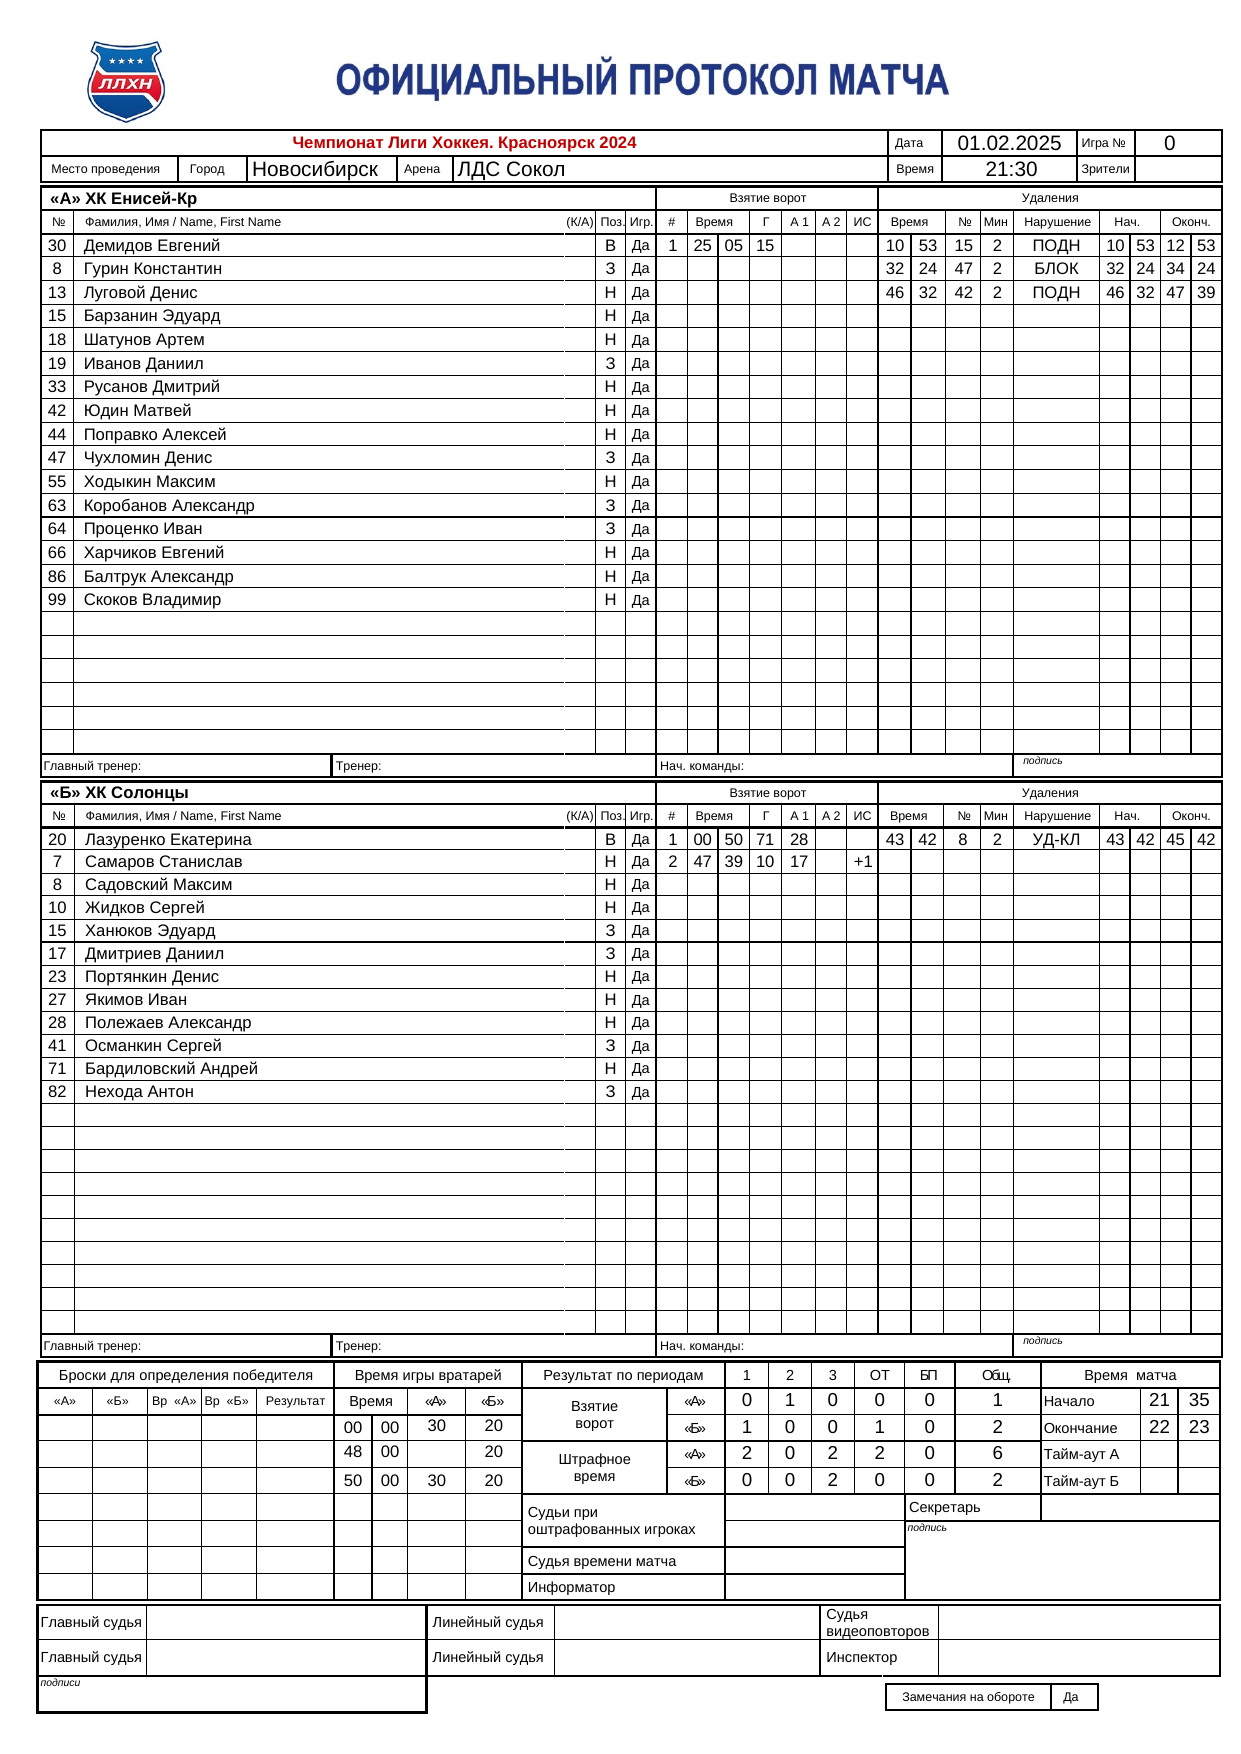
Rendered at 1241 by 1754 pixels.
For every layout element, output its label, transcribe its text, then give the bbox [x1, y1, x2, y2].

table_cell [981, 1173, 1013, 1195]
table_cell [1100, 1265, 1129, 1287]
table_cell [816, 541, 846, 564]
table_cell [1192, 707, 1221, 729]
table_cell [981, 730, 1013, 753]
table_cell [981, 423, 1013, 445]
table_cell [657, 989, 687, 1011]
table_cell [879, 1104, 910, 1126]
table_cell 28 [782, 829, 815, 849]
table_cell [847, 305, 877, 327]
table_cell [42, 659, 73, 682]
table_cell [981, 659, 1013, 682]
table_cell [688, 683, 717, 706]
table_cell Поз. [596, 805, 625, 826]
table_cell 8 [42, 257, 73, 280]
table_cell [879, 612, 910, 634]
table_cell 43 [879, 829, 910, 849]
table_cell [750, 1196, 781, 1218]
table_cell [912, 423, 945, 445]
table_cell [688, 920, 717, 941]
table_header Игра № [1078, 131, 1134, 155]
table_cell [981, 1081, 1013, 1103]
table_cell [466, 1494, 521, 1520]
table_cell [1192, 989, 1221, 1011]
table_cell [719, 1219, 749, 1241]
table_cell [719, 399, 749, 422]
table_cell 0 [855, 1468, 904, 1493]
table_cell [1161, 707, 1190, 729]
table_cell [1131, 683, 1160, 706]
table_cell 10 [1100, 235, 1129, 256]
table_cell [981, 943, 1013, 964]
table_cell 10 [750, 850, 781, 872]
table_cell [657, 636, 687, 658]
table_cell [75, 1127, 564, 1149]
table_cell [1100, 683, 1129, 706]
table_cell Дмитриев Даниил [75, 943, 564, 964]
table_cell [657, 1219, 687, 1241]
table_cell [750, 896, 781, 918]
table_cell [1161, 328, 1190, 351]
table_cell [944, 1150, 980, 1172]
table_cell подписи [39, 1677, 425, 1711]
table_cell Да [626, 829, 655, 849]
table_cell [1014, 1288, 1099, 1310]
table_cell [42, 683, 73, 706]
table_cell [657, 588, 687, 611]
table_cell 32 [1131, 281, 1160, 303]
table_cell [565, 636, 595, 658]
table_cell [657, 1242, 687, 1264]
table_cell [981, 470, 1013, 493]
table_cell Н [596, 966, 625, 987]
table_cell [688, 565, 717, 587]
table_cell [688, 1127, 717, 1149]
table_cell ИС [847, 805, 877, 826]
table_cell [750, 636, 781, 658]
table_cell [847, 829, 877, 849]
table_cell З [596, 920, 625, 941]
table_cell [1100, 707, 1129, 729]
table_cell Судья времени матча [523, 1548, 724, 1573]
table_cell [657, 1104, 687, 1126]
table_cell Скоков Владимир [74, 588, 564, 611]
table_cell подпись [906, 1522, 1219, 1599]
table_cell [74, 707, 564, 729]
table_cell [1100, 1081, 1129, 1103]
table_cell [750, 1127, 781, 1149]
table_cell Нарушение [1014, 805, 1099, 826]
table_cell [688, 1265, 717, 1287]
table_cell 05 [719, 235, 749, 256]
table_cell [750, 588, 781, 611]
table_cell [202, 1574, 256, 1599]
table_cell [816, 352, 846, 374]
table_cell [782, 989, 815, 1011]
table_cell [1014, 707, 1099, 729]
table_cell [847, 235, 877, 256]
table_cell Н [596, 470, 625, 493]
table_cell 53 [1131, 235, 1160, 256]
table_cell [816, 305, 846, 327]
table_cell 2 [956, 1468, 1040, 1493]
table_cell [750, 470, 781, 493]
table_cell [912, 1311, 943, 1333]
table_cell [847, 989, 877, 1011]
table_cell [879, 518, 910, 540]
table_cell [981, 896, 1013, 918]
table_cell [912, 683, 945, 706]
table_cell Якимов Иван [75, 989, 564, 1011]
table_cell [565, 896, 595, 918]
table_cell [719, 565, 749, 587]
table_cell [1014, 352, 1099, 374]
table_cell [939, 1606, 1219, 1639]
table_cell [719, 874, 749, 895]
table_cell [93, 1547, 147, 1573]
table_cell [1192, 423, 1221, 445]
table_cell [879, 1058, 910, 1079]
table_cell [719, 494, 749, 516]
table_cell 45 [1161, 829, 1190, 849]
table_cell [782, 1196, 815, 1218]
table_cell 42 [912, 829, 943, 849]
table_cell [847, 1173, 877, 1195]
table_cell Н [596, 896, 625, 918]
table_cell [1131, 1219, 1160, 1241]
table_cell [750, 1058, 781, 1079]
table_cell Г [750, 805, 781, 826]
table_cell [1100, 352, 1129, 374]
table_cell 15 [42, 920, 74, 941]
table_cell [335, 1494, 371, 1520]
table_cell [1014, 1081, 1099, 1103]
table_cell 46 [879, 281, 910, 303]
table_cell [1100, 850, 1129, 872]
table_cell [912, 659, 945, 682]
table_cell 46 [1100, 281, 1129, 303]
table_cell [626, 1173, 655, 1195]
table_cell [1100, 943, 1129, 964]
table_cell Н [596, 305, 625, 327]
table_cell [1192, 1242, 1221, 1264]
table_cell [944, 966, 980, 987]
table_cell [1100, 1035, 1129, 1057]
table_cell 30 [408, 1468, 465, 1493]
table_cell [565, 588, 595, 611]
table_cell [847, 1219, 877, 1241]
table_cell [1131, 896, 1160, 918]
table_cell [750, 1242, 781, 1264]
table_cell [1014, 874, 1099, 895]
table_cell [719, 636, 749, 658]
table_cell 0 [812, 1389, 854, 1413]
table_cell Окончание [1042, 1415, 1140, 1440]
table_cell [1161, 399, 1190, 422]
table_cell [782, 541, 815, 564]
table_cell [626, 636, 655, 658]
table_cell [596, 1196, 625, 1218]
table_cell [688, 1035, 717, 1057]
table_cell Мин [981, 805, 1013, 826]
table_cell [688, 730, 717, 753]
table_cell [565, 352, 595, 374]
table_cell Н [596, 328, 625, 351]
table_cell [750, 446, 781, 469]
table_cell [1014, 850, 1099, 872]
table_cell Да [626, 850, 655, 872]
table_header Взятие ворот [657, 783, 877, 803]
table_cell [202, 1521, 256, 1546]
table_cell [912, 1265, 943, 1287]
table_cell [879, 874, 910, 895]
table_cell [1192, 376, 1221, 398]
table_cell [1192, 328, 1221, 351]
table_cell [42, 1127, 74, 1149]
table_cell (К/А) [565, 211, 595, 233]
table_cell [257, 1468, 333, 1493]
table_cell [981, 636, 1013, 658]
table_cell [750, 399, 781, 422]
table_cell [1161, 1104, 1190, 1126]
table_cell [1014, 494, 1099, 516]
table_cell 71 [42, 1058, 74, 1079]
table_cell [1131, 399, 1160, 422]
table_cell Да [626, 235, 655, 256]
table_cell [782, 1012, 815, 1033]
table_cell [42, 612, 73, 634]
table_cell [816, 612, 846, 634]
table_cell 53 [912, 235, 945, 256]
table_cell [719, 1265, 749, 1287]
table_cell [1179, 1468, 1219, 1493]
table_cell [688, 423, 717, 445]
table_cell Н [596, 874, 625, 895]
table_cell [816, 966, 846, 987]
table_cell Лазуренко Екатерина [75, 829, 564, 849]
table_cell [981, 518, 1013, 540]
table_cell Коробанов Александр [74, 494, 564, 516]
table_cell [657, 541, 687, 564]
table_cell [1192, 1127, 1221, 1149]
table_cell [719, 707, 749, 729]
table_cell [74, 612, 564, 634]
table_cell [257, 1521, 333, 1546]
table_cell [626, 1196, 655, 1218]
table_cell [879, 1242, 910, 1264]
table_cell Н [596, 989, 625, 1011]
table_cell [596, 1219, 625, 1241]
table_cell [565, 1127, 595, 1149]
table_cell [74, 659, 564, 682]
table_cell [565, 920, 595, 941]
table_cell [750, 257, 781, 280]
table_cell [782, 1219, 815, 1241]
table_cell [688, 494, 717, 516]
table_cell [1161, 352, 1190, 374]
table_cell Иванов Даниил [74, 352, 564, 374]
table_cell [565, 1311, 595, 1333]
table_cell [879, 328, 910, 351]
table_cell [565, 989, 595, 1011]
table_cell [1131, 470, 1160, 493]
table_cell [883, 1677, 1220, 1681]
table_cell [750, 1311, 781, 1333]
table_cell [1192, 588, 1221, 611]
table_cell [657, 1012, 687, 1033]
table_cell [1161, 1311, 1190, 1333]
table_cell [1131, 1150, 1160, 1172]
table_cell [946, 305, 980, 327]
table_cell [1100, 1173, 1129, 1195]
table_cell [1192, 1058, 1221, 1079]
table_cell [657, 399, 687, 422]
table_cell [944, 850, 980, 872]
table_cell [1131, 1035, 1160, 1057]
table_cell подпись [1014, 755, 1221, 776]
table_cell [946, 494, 980, 516]
table_cell [1192, 1219, 1221, 1241]
table_cell [626, 730, 655, 753]
table_cell А 2 [816, 805, 846, 826]
table_cell 0 [905, 1468, 954, 1493]
table_cell Тренер: [333, 755, 655, 776]
table_cell [657, 352, 687, 374]
table_cell 2 [981, 829, 1013, 849]
table_cell [816, 707, 846, 729]
table_cell [657, 470, 687, 493]
table_cell [719, 376, 749, 398]
table_header 1 [726, 1363, 768, 1387]
table_cell [1100, 446, 1129, 469]
table_cell Зрители [1078, 157, 1134, 181]
table_header Удаления [879, 783, 1221, 803]
table_cell [335, 1521, 371, 1546]
table_cell [1161, 1035, 1190, 1057]
table_cell [657, 683, 687, 706]
table_cell [719, 943, 749, 964]
table_cell Н [596, 850, 625, 872]
table_cell [257, 1416, 333, 1440]
table_cell [565, 446, 595, 469]
picture [5, 28, 1179, 129]
table_cell [39, 1521, 92, 1546]
table_cell УД-КЛ [1014, 829, 1099, 849]
table_cell 00 [373, 1416, 407, 1440]
table_cell [657, 281, 687, 303]
table_cell [1014, 1150, 1099, 1172]
table_cell 2 [726, 1442, 768, 1467]
table_cell 00 [373, 1468, 407, 1493]
table_cell [565, 1058, 595, 1079]
table_cell [1100, 636, 1129, 658]
table_cell [688, 1081, 717, 1103]
table_cell [42, 1311, 74, 1333]
table_cell [750, 541, 781, 564]
table_cell Н [596, 423, 625, 445]
table_cell [750, 707, 781, 729]
table_cell [1131, 352, 1160, 374]
table_cell [42, 730, 73, 753]
table_cell [148, 1547, 201, 1573]
table_cell [816, 399, 846, 422]
table_cell [1131, 1104, 1160, 1126]
table_cell [719, 989, 749, 1011]
table_cell 1 [956, 1389, 1040, 1413]
table_cell [657, 1311, 687, 1333]
table_cell [1192, 1173, 1221, 1195]
table_cell [750, 1265, 781, 1287]
table_cell [565, 1012, 595, 1033]
table_cell [816, 1127, 846, 1149]
table_cell [75, 1311, 564, 1333]
table_cell З [596, 1035, 625, 1057]
table_cell Да [626, 1035, 655, 1057]
table_cell [373, 1574, 407, 1599]
table_cell Мин [981, 211, 1013, 233]
table_cell [816, 989, 846, 1011]
table_cell [981, 588, 1013, 611]
table_cell [565, 850, 595, 872]
table_cell +1 [847, 850, 877, 872]
table_cell [565, 730, 595, 753]
table_cell [93, 1574, 147, 1599]
table_cell [148, 1494, 201, 1520]
table_cell [750, 943, 781, 964]
table_cell [816, 423, 846, 445]
table_cell [42, 1173, 74, 1195]
table_cell [879, 1288, 910, 1310]
table_cell [1161, 659, 1190, 682]
table_cell 23 [1179, 1415, 1219, 1440]
table_cell Жидков Сергей [75, 896, 564, 918]
table_cell Юдин Матвей [74, 399, 564, 422]
table_cell [879, 707, 910, 729]
table_cell [565, 1104, 595, 1126]
table_cell [847, 494, 877, 516]
table_cell [847, 281, 877, 303]
table_cell [981, 1104, 1013, 1126]
table_cell [847, 541, 877, 564]
table_cell [1192, 1012, 1221, 1033]
table_cell [847, 1081, 877, 1103]
table_cell [1100, 376, 1129, 398]
table_cell Нехода Антон [75, 1081, 564, 1103]
table_cell [981, 494, 1013, 516]
table_cell [565, 1196, 595, 1218]
table_cell 20 [466, 1441, 521, 1467]
table_cell [1192, 494, 1221, 516]
table_cell [688, 1150, 717, 1172]
table_cell [466, 1547, 521, 1573]
table_cell [1161, 683, 1190, 706]
table_cell [688, 874, 717, 895]
table_cell 2 [981, 235, 1013, 256]
table_cell [1192, 850, 1221, 872]
table_cell [912, 1081, 943, 1103]
table_cell [944, 1173, 980, 1195]
table_cell [847, 659, 877, 682]
table_cell Да [626, 399, 655, 422]
table_cell 35 [1179, 1389, 1219, 1413]
table_cell [1161, 636, 1190, 658]
table_cell [565, 1288, 595, 1310]
table_cell 0 [905, 1442, 954, 1467]
table_cell [1014, 659, 1099, 682]
table_cell [1131, 494, 1160, 516]
table_cell Да [626, 423, 655, 445]
table_cell Да [626, 328, 655, 351]
table_cell А 2 [816, 211, 846, 233]
table_cell [657, 1058, 687, 1079]
table_cell [726, 1495, 904, 1520]
table_cell [816, 1035, 846, 1057]
table_cell [816, 1012, 846, 1033]
table_cell [1161, 943, 1190, 964]
table_cell [688, 541, 717, 564]
table_cell 32 [879, 257, 910, 280]
table_cell [879, 399, 910, 422]
table_cell [847, 707, 877, 729]
table_cell Бардиловский Андрей [75, 1058, 564, 1079]
table_cell [944, 989, 980, 1011]
table_cell [782, 565, 815, 587]
table_cell [816, 281, 846, 303]
table_cell [1100, 1196, 1129, 1218]
table_cell [1161, 588, 1190, 611]
table_cell [257, 1441, 333, 1467]
table_cell [750, 1150, 781, 1172]
table_cell 1 [769, 1389, 811, 1413]
table_cell [879, 1173, 910, 1195]
table_cell «А» [668, 1442, 724, 1467]
table_cell 30 [42, 235, 73, 256]
table_cell Садовский Максим [75, 874, 564, 895]
table_cell [1100, 1127, 1129, 1149]
table_cell [565, 470, 595, 493]
table_cell [750, 612, 781, 634]
table_cell [626, 659, 655, 682]
table_cell [626, 683, 655, 706]
table_cell [1014, 636, 1099, 658]
table_cell [879, 1081, 910, 1103]
table_cell [1192, 966, 1221, 987]
table_cell Поз. [596, 211, 625, 233]
table_cell [74, 636, 564, 658]
table_cell [912, 612, 945, 634]
table_cell [1014, 376, 1099, 398]
table_cell Гурин Константин [74, 257, 564, 280]
table_cell [847, 730, 877, 753]
table_cell [1192, 1288, 1221, 1310]
table_cell [1131, 1265, 1160, 1287]
table_cell [981, 541, 1013, 564]
table_cell [1192, 352, 1221, 374]
table_cell [946, 707, 980, 729]
table_header Время матча [1042, 1363, 1219, 1387]
table_cell [1014, 423, 1099, 445]
table_cell [939, 1640, 1219, 1675]
table_cell [1014, 989, 1099, 1011]
table_cell № [42, 211, 73, 233]
table_cell [782, 1127, 815, 1149]
table_cell [626, 1311, 655, 1333]
table_cell [912, 1150, 943, 1172]
table_cell [657, 257, 687, 280]
table_cell [657, 423, 687, 445]
table_cell [1014, 565, 1099, 587]
table_cell [555, 1606, 819, 1639]
table_cell Новосибирск [248, 157, 396, 181]
table_cell [816, 588, 846, 611]
table_cell [657, 1127, 687, 1149]
table_cell [688, 1104, 717, 1126]
table_cell «Б » [466, 1389, 521, 1413]
table_cell 6 [956, 1442, 1040, 1467]
table_cell [42, 1219, 74, 1241]
table_cell [946, 659, 980, 682]
table_cell [981, 707, 1013, 729]
table_cell 1 [657, 829, 687, 849]
table_cell [719, 1196, 749, 1218]
table_cell [1042, 1495, 1219, 1520]
table_cell [847, 1058, 877, 1079]
table_cell Да [626, 257, 655, 280]
table_cell [596, 1242, 625, 1264]
table_cell 12 [1161, 235, 1190, 256]
table_cell [1100, 1288, 1129, 1310]
table_cell [981, 399, 1013, 422]
table_header БП [905, 1363, 954, 1387]
table_cell [944, 1058, 980, 1079]
table_cell [879, 470, 910, 493]
table_cell [466, 1574, 521, 1599]
table_cell [1192, 446, 1221, 469]
table_cell [1014, 1311, 1099, 1333]
table_cell [596, 636, 625, 658]
table_cell [1161, 896, 1190, 918]
table_cell 1 [726, 1415, 768, 1440]
table_cell [93, 1416, 147, 1440]
table_cell [565, 1219, 595, 1241]
table_cell 39 [719, 850, 749, 872]
table_cell [719, 281, 749, 303]
table_cell [782, 1058, 815, 1079]
table_cell З [596, 943, 625, 964]
table_cell 99 [42, 588, 73, 611]
table_cell [1100, 494, 1129, 516]
table_cell [1192, 920, 1221, 941]
table_cell [596, 1127, 625, 1149]
table_cell [912, 989, 943, 1011]
table_cell Время [879, 211, 945, 233]
table_cell [202, 1547, 256, 1573]
table_cell [782, 1150, 815, 1172]
table_cell [688, 1242, 717, 1264]
table_cell [688, 1012, 717, 1033]
table_cell [596, 730, 625, 753]
table_cell «Б» [668, 1415, 724, 1440]
table_cell [944, 1219, 980, 1241]
table_cell [1100, 328, 1129, 351]
table_cell [944, 874, 980, 895]
table_cell [879, 565, 910, 587]
table_cell [750, 352, 781, 374]
table_cell [657, 376, 687, 398]
table_cell [1131, 588, 1160, 611]
table_cell [782, 612, 815, 634]
table_cell [782, 1035, 815, 1057]
table_cell [782, 494, 815, 516]
table_cell Да [626, 920, 655, 941]
table_cell [1131, 707, 1160, 729]
table_cell [726, 1521, 904, 1546]
table_cell [1192, 612, 1221, 634]
table_cell [750, 966, 781, 987]
table_header 01.02.2025 [943, 131, 1076, 155]
table_cell [782, 1081, 815, 1103]
table_cell [782, 943, 815, 964]
table_cell [847, 352, 877, 374]
table_cell З [596, 518, 625, 540]
table_cell [981, 612, 1013, 634]
table_cell [847, 565, 877, 587]
table_cell [879, 1265, 910, 1287]
table_cell [75, 1242, 564, 1264]
table_cell [1131, 565, 1160, 587]
table_cell [782, 235, 815, 256]
table_cell [626, 1265, 655, 1287]
table_cell [1141, 1441, 1177, 1467]
table_cell [688, 446, 717, 469]
table_cell [257, 1494, 333, 1520]
table_cell [1192, 399, 1221, 422]
table_cell [816, 874, 846, 895]
table_cell [719, 1127, 749, 1149]
table_cell 28 [42, 1012, 74, 1033]
table_cell [565, 1081, 595, 1103]
table_cell Город [179, 157, 246, 181]
table_cell [1192, 683, 1221, 706]
table_cell [626, 1242, 655, 1264]
table_cell Главный судья [39, 1640, 146, 1675]
table_cell [1131, 920, 1160, 941]
table_cell [750, 1104, 781, 1126]
table_cell [1136, 157, 1221, 181]
table_cell [74, 730, 564, 753]
table_cell [688, 352, 717, 374]
table_cell [1131, 874, 1160, 895]
table_cell [912, 1058, 943, 1079]
table_cell [782, 920, 815, 941]
table_cell [1179, 1441, 1219, 1467]
table_cell 55 [42, 470, 73, 493]
table_cell Да [626, 565, 655, 587]
table_cell [1192, 1150, 1221, 1172]
table_cell [981, 328, 1013, 351]
table_cell [981, 1127, 1013, 1149]
table_cell № [946, 211, 980, 233]
table_cell [1161, 376, 1190, 398]
table_cell [1131, 518, 1160, 540]
table_cell [944, 920, 980, 941]
table_cell 33 [42, 376, 73, 398]
table_cell [946, 518, 980, 540]
table_cell [565, 1265, 595, 1287]
table_cell [946, 423, 980, 445]
table_cell [1161, 565, 1190, 587]
table_cell [816, 1173, 846, 1195]
table_cell [981, 1265, 1013, 1287]
table_cell [981, 1242, 1013, 1264]
table_cell [1014, 1127, 1099, 1149]
table_cell [657, 707, 687, 729]
table_cell [719, 1081, 749, 1103]
table_cell [596, 1150, 625, 1172]
table_cell [946, 352, 980, 374]
table_cell [944, 1127, 980, 1149]
table_cell [1192, 659, 1221, 682]
table_cell [782, 518, 815, 540]
table_cell [750, 423, 781, 445]
table_cell [750, 305, 781, 327]
table_cell [42, 1265, 74, 1287]
table_cell Нач. [1100, 211, 1160, 233]
table_cell [879, 305, 910, 327]
table_cell [981, 850, 1013, 872]
table_cell [879, 683, 910, 706]
table_cell [688, 376, 717, 398]
table_cell [1192, 1196, 1221, 1218]
table_cell [782, 707, 815, 729]
table_cell 1 [855, 1415, 904, 1440]
table_cell [816, 730, 846, 753]
table_cell [750, 281, 781, 303]
table_cell 30 [408, 1416, 465, 1440]
table_cell [1100, 920, 1129, 941]
table_cell [1131, 446, 1160, 469]
table_cell [946, 588, 980, 611]
table_cell [657, 1196, 687, 1218]
table_cell [782, 659, 815, 682]
table_cell [688, 588, 717, 611]
table_cell [1161, 1265, 1190, 1287]
table_cell [1192, 1035, 1221, 1057]
table_cell [782, 399, 815, 422]
table_cell 15 [750, 235, 781, 256]
table_cell [565, 659, 595, 682]
table_cell [1131, 1081, 1160, 1103]
table_cell [565, 281, 595, 303]
table_cell З [596, 352, 625, 374]
table_cell [373, 1521, 407, 1546]
table_cell Да [626, 494, 655, 516]
table_cell [657, 1035, 687, 1057]
table_cell [1161, 423, 1190, 445]
table_cell [1161, 1288, 1190, 1310]
table_cell 23 [42, 966, 74, 987]
table_cell [944, 1311, 980, 1333]
table_cell # [657, 805, 687, 826]
table_cell 43 [1100, 829, 1129, 849]
table_cell [816, 1081, 846, 1103]
table_cell [879, 352, 910, 374]
table_cell [847, 518, 877, 540]
table_cell Время [879, 805, 943, 826]
table_cell 18 [42, 328, 73, 351]
table_cell [565, 966, 595, 987]
table_cell [912, 1242, 943, 1264]
table_cell [1131, 659, 1160, 682]
table_cell [1099, 1682, 1220, 1711]
table_cell Фамилия, Имя / Name, First Name [75, 805, 565, 826]
table_cell [1014, 518, 1099, 540]
table_cell [1100, 1242, 1129, 1264]
table_cell 10 [42, 896, 74, 918]
table_cell [912, 565, 945, 587]
table_cell [688, 281, 717, 303]
table_cell [879, 446, 910, 469]
table_cell Русанов Дмитрий [74, 376, 564, 398]
table_cell [816, 1311, 846, 1333]
table_cell [981, 683, 1013, 706]
table_cell Информатор [523, 1575, 724, 1599]
table_cell Н [596, 399, 625, 422]
table_cell [1161, 1081, 1190, 1103]
table_cell [912, 470, 945, 493]
table_cell Н [596, 1012, 625, 1033]
table_cell 42 [946, 281, 980, 303]
table_cell Нарушение [1014, 211, 1099, 233]
table_cell [912, 874, 943, 895]
table_cell Штрафное время [523, 1442, 666, 1493]
table_cell [847, 588, 877, 611]
table_cell [847, 1035, 877, 1057]
table_cell [912, 376, 945, 398]
table_cell [1141, 1468, 1177, 1493]
table_cell 24 [912, 257, 945, 280]
table_cell ПОДН [1014, 235, 1099, 256]
table_cell [1014, 730, 1099, 753]
table_cell [42, 1196, 74, 1218]
table_header 2 [769, 1363, 811, 1387]
table_cell [1014, 683, 1099, 706]
table_cell [879, 659, 910, 682]
table_cell [879, 1035, 910, 1057]
table_cell [912, 730, 945, 753]
table_cell [565, 494, 595, 516]
table_cell [657, 966, 687, 987]
table_cell [719, 352, 749, 374]
table_cell (К/А) [565, 805, 595, 826]
table_cell [626, 707, 655, 729]
table_cell [750, 1012, 781, 1033]
table_cell [847, 1242, 877, 1264]
table_cell [1131, 305, 1160, 327]
table_cell [1100, 989, 1129, 1011]
table_cell [1014, 328, 1099, 351]
table_cell [657, 730, 687, 753]
table_cell [1131, 943, 1160, 964]
table_cell [847, 612, 877, 634]
table_cell [719, 1104, 749, 1126]
table_cell [946, 328, 980, 351]
table_cell [1161, 874, 1190, 895]
table_cell [719, 423, 749, 445]
table_cell [1131, 730, 1160, 753]
table_cell ИС [847, 211, 877, 233]
table_cell [1161, 470, 1190, 493]
table_cell [944, 943, 980, 964]
table_cell ЛДС Сокол [454, 157, 887, 181]
table_cell Ходыкин Максим [74, 470, 564, 493]
table_cell [39, 1494, 92, 1520]
table_cell [879, 1311, 910, 1333]
table_cell [565, 376, 595, 398]
table_cell [782, 1173, 815, 1195]
table_cell [565, 257, 595, 280]
table_cell [879, 1150, 910, 1172]
table_cell 2 [657, 850, 687, 872]
table_cell [408, 1521, 465, 1546]
table_cell [782, 328, 815, 351]
table_cell Полежаев Александр [75, 1012, 564, 1033]
table_cell [946, 730, 980, 753]
table_cell [565, 1150, 595, 1172]
table_cell [1131, 1127, 1160, 1149]
table_cell [408, 1574, 465, 1599]
table_cell [944, 896, 980, 918]
table_cell [1192, 1311, 1221, 1333]
table_cell [75, 1219, 564, 1241]
table_cell [879, 896, 910, 918]
table_cell [1192, 305, 1221, 327]
table_cell [466, 1521, 521, 1546]
table_cell 42 [1131, 829, 1160, 849]
table_cell [1131, 1058, 1160, 1079]
table_cell [565, 518, 595, 540]
table_cell [565, 565, 595, 587]
table_cell [847, 874, 877, 895]
table_cell [750, 494, 781, 516]
table_cell 2 [812, 1468, 854, 1493]
table_cell [981, 1012, 1013, 1033]
table_cell [1161, 1173, 1190, 1195]
table_cell [202, 1468, 256, 1493]
table_cell [719, 257, 749, 280]
table_cell [879, 636, 910, 658]
table_cell [981, 1311, 1013, 1333]
table_cell [946, 565, 980, 587]
table_cell Нач. команды: [657, 1335, 1012, 1356]
table_cell [782, 281, 815, 303]
table_cell [912, 1219, 943, 1241]
table_cell 66 [42, 541, 73, 564]
table_cell Да [626, 896, 655, 918]
table_cell Да [626, 989, 655, 1011]
table_cell [688, 328, 717, 351]
table_cell [946, 636, 980, 658]
table_cell [750, 659, 781, 682]
table_cell [847, 943, 877, 964]
table_cell [1161, 1127, 1190, 1149]
table_cell [750, 920, 781, 941]
table_cell [1192, 943, 1221, 964]
table_cell 19 [42, 352, 73, 374]
table_header Время игры вратарей [335, 1363, 521, 1387]
table_cell [912, 1288, 943, 1310]
table_cell [719, 896, 749, 918]
table_cell [688, 612, 717, 634]
table_cell Тайм-аут А [1042, 1441, 1140, 1467]
table_cell [657, 612, 687, 634]
table_cell [981, 1288, 1013, 1310]
table_cell [981, 446, 1013, 469]
table_cell [93, 1468, 147, 1493]
table_cell [565, 423, 595, 445]
table_cell 0 [905, 1415, 954, 1440]
table_cell [657, 896, 687, 918]
table_cell [912, 541, 945, 564]
table_header Удаления [879, 188, 1221, 209]
table_cell [565, 399, 595, 422]
table_cell [912, 1127, 943, 1149]
table_cell [596, 683, 625, 706]
table_cell [93, 1494, 147, 1520]
table_cell [626, 1288, 655, 1310]
table_cell 24 [1131, 257, 1160, 280]
table_cell 0 [726, 1389, 768, 1413]
table_cell [847, 423, 877, 445]
table_cell [816, 1219, 846, 1241]
table_cell [1161, 612, 1190, 634]
table_cell Да [626, 1012, 655, 1033]
table_cell [912, 305, 945, 327]
table_cell [1014, 541, 1099, 564]
table_header Замечания на обороте [887, 1685, 1050, 1709]
table_cell Да [626, 352, 655, 374]
table_cell З [596, 446, 625, 469]
table_cell [782, 896, 815, 918]
table_cell [946, 470, 980, 493]
table_cell [719, 1311, 749, 1333]
table_cell [912, 446, 945, 469]
table_cell 50 [335, 1468, 371, 1493]
table_cell [1100, 1058, 1129, 1079]
table_cell [1131, 989, 1160, 1011]
table_cell ПОДН [1014, 281, 1099, 303]
table_cell [42, 1104, 74, 1126]
table_cell [75, 1150, 564, 1172]
table_cell [42, 1288, 74, 1310]
table_cell [1100, 896, 1129, 918]
table_cell Время [335, 1389, 407, 1413]
table_cell «А» [39, 1389, 92, 1413]
table_cell [373, 1547, 407, 1573]
table_cell Н [596, 541, 625, 564]
table_cell [657, 518, 687, 540]
table_cell [1100, 730, 1129, 753]
table_cell [1161, 305, 1190, 327]
table_cell [719, 541, 749, 564]
table_cell [847, 636, 877, 658]
table_cell [912, 1012, 943, 1033]
table_cell [1100, 1150, 1129, 1172]
table_cell [1100, 1012, 1129, 1033]
table_cell Н [596, 588, 625, 611]
table_cell [688, 896, 717, 918]
table_cell [39, 1416, 92, 1440]
table_cell [93, 1521, 147, 1546]
table_cell [981, 874, 1013, 895]
table_cell В [596, 829, 625, 849]
table_cell [719, 518, 749, 540]
table_cell [816, 850, 846, 872]
table_cell [1100, 1311, 1129, 1333]
table_cell [847, 966, 877, 987]
table_cell [816, 1196, 846, 1218]
table_cell Портянкин Денис [75, 966, 564, 987]
table_cell 53 [1192, 235, 1221, 256]
table_cell Проценко Иван [74, 518, 564, 540]
table_cell [912, 328, 945, 351]
table_cell [688, 659, 717, 682]
table_cell [39, 1547, 92, 1573]
table_cell 42 [42, 399, 73, 422]
table_cell 47 [1161, 281, 1190, 303]
table_cell [1192, 730, 1221, 753]
table_cell Игр. [626, 805, 655, 826]
table_cell [816, 636, 846, 658]
table_cell [912, 518, 945, 540]
table_cell [1100, 518, 1129, 540]
table_cell [657, 1265, 687, 1287]
table_cell [816, 1265, 846, 1287]
table_cell [981, 1196, 1013, 1218]
table_cell [1161, 1012, 1190, 1033]
table_cell [782, 730, 815, 753]
table_cell [1161, 541, 1190, 564]
table_cell [657, 1288, 687, 1310]
table_header «А» ХК Енисей-Кр [42, 188, 655, 209]
table_cell [1192, 1081, 1221, 1103]
table_cell 71 [750, 829, 781, 849]
table_cell [657, 874, 687, 895]
table_cell [75, 1173, 564, 1195]
table_cell [782, 874, 815, 895]
table_cell 32 [912, 281, 945, 303]
table_cell [981, 920, 1013, 941]
table_cell [657, 943, 687, 964]
table_cell [816, 257, 846, 280]
table_cell [74, 683, 564, 706]
table_cell [1161, 730, 1190, 753]
table_cell [596, 1265, 625, 1287]
table_cell [1100, 399, 1129, 422]
table_cell [657, 1081, 687, 1103]
table_cell [1014, 1196, 1099, 1218]
table_cell [879, 943, 910, 964]
table_cell [944, 1288, 980, 1310]
table_cell [1131, 966, 1160, 987]
table_cell [912, 850, 943, 872]
table_cell [816, 1150, 846, 1172]
table_cell [981, 1058, 1013, 1079]
table_cell [981, 1219, 1013, 1241]
table_cell [688, 1288, 717, 1310]
table_cell 0 [769, 1442, 811, 1467]
table_cell [912, 966, 943, 987]
table_cell Да [626, 305, 655, 327]
table_cell [565, 612, 595, 634]
table_cell Да [626, 1058, 655, 1079]
table_cell 50 [719, 829, 749, 849]
table_cell [688, 257, 717, 280]
table_cell [946, 446, 980, 469]
table_cell [782, 1265, 815, 1287]
table_cell [1192, 1104, 1221, 1126]
table_cell [1131, 1012, 1160, 1033]
table_cell 0 [769, 1468, 811, 1493]
table_cell [147, 1640, 425, 1675]
table_cell [944, 1012, 980, 1033]
table_cell 44 [42, 423, 73, 445]
table_cell [688, 1173, 717, 1195]
table_cell Луговой Денис [74, 281, 564, 303]
table_cell 13 [42, 281, 73, 303]
table_cell Главный тренер: [42, 755, 330, 776]
table_cell Фамилия, Имя / Name, First Name [74, 211, 565, 233]
table_cell «А» [408, 1389, 465, 1413]
table_cell [847, 1127, 877, 1149]
table_cell БЛОК [1014, 257, 1099, 280]
table_cell [879, 730, 910, 753]
table_header Дата [889, 131, 941, 155]
table_cell [847, 1150, 877, 1172]
table_cell Поправко Алексей [74, 423, 564, 445]
table_cell 27 [42, 989, 74, 1011]
table_cell [879, 541, 910, 564]
table_cell Игр. [626, 211, 655, 233]
table_cell [1014, 920, 1099, 941]
table_cell [39, 1441, 92, 1467]
table_cell Время [889, 157, 941, 181]
table_cell [946, 612, 980, 634]
table_cell [847, 896, 877, 918]
table_cell 48 [335, 1441, 371, 1467]
table_cell [726, 1575, 904, 1599]
table_cell [912, 352, 945, 374]
table_cell [782, 352, 815, 374]
table_cell В [596, 235, 625, 256]
table_cell [981, 305, 1013, 327]
table_cell [1161, 850, 1190, 872]
table_cell подпись [1014, 1335, 1221, 1356]
table_cell [912, 636, 945, 658]
table_cell [816, 920, 846, 941]
table_cell Да [626, 376, 655, 398]
table_cell [565, 829, 595, 849]
table_cell [847, 1012, 877, 1033]
table_cell [912, 1196, 943, 1218]
table_cell Вр «А» [148, 1389, 201, 1413]
table_cell [688, 1219, 717, 1241]
table_header 3 [812, 1363, 854, 1387]
table_cell [912, 1173, 943, 1195]
table_cell [202, 1416, 256, 1440]
table_cell [1161, 494, 1190, 516]
table_cell [148, 1416, 201, 1440]
table_cell [596, 1288, 625, 1310]
table_cell [75, 1104, 564, 1126]
table_cell [1161, 966, 1190, 987]
table_cell 0 [855, 1389, 904, 1413]
table_cell Самаров Станислав [75, 850, 564, 872]
table_cell [688, 1196, 717, 1218]
table_cell [912, 707, 945, 729]
table_cell [719, 1173, 749, 1195]
table_cell [719, 612, 749, 634]
table_cell [1014, 1035, 1099, 1057]
table_cell 2 [981, 281, 1013, 303]
table_cell [719, 920, 749, 941]
table_cell [1014, 1219, 1099, 1241]
table_cell [816, 470, 846, 493]
table_cell [981, 352, 1013, 374]
table_cell [1100, 1104, 1129, 1126]
table_cell [1161, 518, 1190, 540]
table_cell 10 [879, 235, 910, 256]
table_cell [750, 1035, 781, 1057]
table_cell [912, 1035, 943, 1057]
table_cell [750, 874, 781, 895]
table_cell [657, 305, 687, 327]
table_cell Взятие ворот [523, 1389, 666, 1440]
table_cell [335, 1547, 371, 1573]
table_cell [847, 1265, 877, 1287]
table_cell [42, 1242, 74, 1264]
table_cell 2 [812, 1442, 854, 1467]
table_cell [657, 565, 687, 587]
table_cell Османкин Сергей [75, 1035, 564, 1057]
table_cell [726, 1548, 904, 1573]
table_cell [816, 1104, 846, 1126]
table_cell Да [626, 518, 655, 540]
table_cell [688, 966, 717, 987]
table_cell 15 [946, 235, 980, 256]
table_cell [1100, 305, 1129, 327]
table_cell [782, 966, 815, 987]
table_cell Главный судья [39, 1606, 146, 1639]
table_cell [596, 1104, 625, 1126]
table_cell [912, 399, 945, 422]
table_cell [750, 989, 781, 1011]
table_cell [879, 376, 910, 398]
table_cell Да [626, 966, 655, 987]
table_cell [565, 683, 595, 706]
table_cell [626, 612, 655, 634]
table_cell [1014, 1242, 1099, 1264]
table_cell 00 [335, 1416, 371, 1440]
table_cell [657, 494, 687, 516]
table_cell [782, 1311, 815, 1333]
table_cell № [944, 805, 980, 826]
table_cell [782, 470, 815, 493]
table_cell [1192, 636, 1221, 658]
table_cell [750, 518, 781, 540]
table_cell Арена [398, 157, 452, 181]
table_cell [816, 376, 846, 398]
table_cell 41 [42, 1035, 74, 1057]
table_cell Да [626, 470, 655, 493]
table_cell [1192, 541, 1221, 564]
table_cell [912, 896, 943, 918]
table_cell 0 [769, 1415, 811, 1440]
table_cell [981, 1150, 1013, 1172]
table_cell [596, 1173, 625, 1195]
table_cell [1161, 1150, 1190, 1172]
table_cell [335, 1574, 371, 1599]
table_cell [981, 989, 1013, 1011]
table_cell [688, 470, 717, 493]
table_cell [428, 1677, 882, 1711]
table_cell Да [626, 874, 655, 895]
table_cell Место проведения [42, 157, 177, 181]
table_cell [847, 683, 877, 706]
table_cell 20 [42, 829, 74, 849]
table_cell [782, 636, 815, 658]
table_cell [981, 376, 1013, 398]
table_cell Балтрук Александр [74, 565, 564, 587]
table_cell [688, 943, 717, 964]
table_cell [1192, 565, 1221, 587]
table_cell [657, 659, 687, 682]
table_cell Да [626, 1081, 655, 1103]
table_cell [626, 1219, 655, 1241]
table_cell [912, 494, 945, 516]
table_cell Линейный судья [428, 1640, 554, 1675]
table_cell [1014, 446, 1099, 469]
table_cell [1100, 1219, 1129, 1241]
table_cell [782, 1288, 815, 1310]
table_cell [596, 1311, 625, 1333]
table_cell Оконч. [1161, 211, 1221, 233]
table_header Да [1052, 1685, 1097, 1709]
table_cell [565, 305, 595, 327]
table_cell № [42, 805, 74, 826]
table_cell [816, 683, 846, 706]
table_cell [981, 966, 1013, 987]
table_cell [1192, 896, 1221, 918]
table_cell А 1 [782, 211, 815, 233]
table_cell [93, 1441, 147, 1467]
table_cell [847, 328, 877, 351]
table_cell [75, 1265, 564, 1287]
table_cell [688, 989, 717, 1011]
table_cell [816, 1242, 846, 1264]
table_cell [879, 850, 910, 872]
table_cell Инспектор [821, 1640, 938, 1675]
table_cell 21 [1141, 1389, 1177, 1413]
table_cell [879, 423, 910, 445]
table_cell [946, 399, 980, 422]
table_cell [1100, 470, 1129, 493]
table_cell [1014, 612, 1099, 634]
table_cell [257, 1547, 333, 1573]
table_cell [1131, 1242, 1160, 1264]
table_cell 20 [466, 1468, 521, 1493]
table_cell [688, 399, 717, 422]
table_cell 00 [373, 1441, 407, 1467]
table_cell [1131, 1196, 1160, 1218]
table_cell [912, 920, 943, 941]
table_cell [596, 659, 625, 682]
table_cell [1100, 423, 1129, 445]
table_cell [1014, 966, 1099, 987]
table_cell [565, 235, 595, 256]
table_cell [719, 966, 749, 987]
table_cell [719, 1058, 749, 1079]
table_cell 2 [855, 1442, 904, 1467]
table_cell [782, 376, 815, 398]
table_cell [1161, 1242, 1190, 1264]
table_cell [719, 1012, 749, 1033]
table_cell [688, 1311, 717, 1333]
table_cell [1100, 565, 1129, 587]
table_cell [1014, 1058, 1099, 1079]
table_cell «А» [668, 1389, 724, 1413]
table_cell 24 [1192, 257, 1221, 280]
table_cell [148, 1441, 201, 1467]
table_cell [719, 470, 749, 493]
table_cell Чухломин Денис [74, 446, 564, 469]
table_cell [816, 896, 846, 918]
table_cell [1192, 874, 1221, 895]
table_cell [39, 1574, 92, 1599]
table_cell 64 [42, 518, 73, 540]
table_cell Тренер: [333, 1335, 655, 1356]
table_cell 25 [688, 235, 717, 256]
table_cell Шатунов Артем [74, 328, 564, 351]
table_cell [373, 1494, 407, 1520]
table_cell [719, 683, 749, 706]
table_cell [782, 305, 815, 327]
table_cell [719, 1150, 749, 1172]
table_cell Г [750, 211, 781, 233]
table_cell [879, 1127, 910, 1149]
table_cell [657, 920, 687, 941]
table_cell [1161, 920, 1190, 941]
table_cell [1161, 1219, 1190, 1241]
table_cell [719, 305, 749, 327]
table_cell [1161, 989, 1190, 1011]
table_cell [944, 1035, 980, 1057]
table_cell [944, 1196, 980, 1218]
table_cell [408, 1494, 465, 1520]
table_cell Н [596, 1058, 625, 1079]
table_cell [1131, 850, 1160, 872]
table_header Взятие ворот [657, 188, 877, 209]
table_cell [816, 1288, 846, 1310]
table_cell [148, 1521, 201, 1546]
table_cell [847, 1311, 877, 1333]
table_cell [719, 1242, 749, 1264]
table_cell [1014, 896, 1099, 918]
table_cell [847, 920, 877, 941]
table_cell [408, 1441, 465, 1467]
table_cell [75, 1196, 564, 1218]
table_cell 22 [1141, 1415, 1177, 1440]
table_cell [1100, 588, 1129, 611]
table_cell 47 [42, 446, 73, 469]
table_cell 0 [905, 1389, 954, 1413]
table_cell [1014, 588, 1099, 611]
table_cell [847, 1196, 877, 1218]
table_cell [816, 328, 846, 351]
table_cell [1192, 470, 1221, 493]
table_cell [408, 1547, 465, 1573]
table_cell [1014, 1012, 1099, 1033]
table_cell Н [596, 376, 625, 398]
table_cell [555, 1640, 819, 1675]
table_cell З [596, 1081, 625, 1103]
table_cell [782, 446, 815, 469]
table_cell Ханюков Эдуард [75, 920, 564, 941]
table_cell 42 [1192, 829, 1221, 849]
table_cell [879, 1012, 910, 1033]
table_cell [657, 1150, 687, 1172]
table_cell [847, 399, 877, 422]
table_cell Да [626, 446, 655, 469]
table_cell 8 [944, 829, 980, 849]
table_cell 17 [42, 943, 74, 964]
table_cell Линейный судья [428, 1606, 554, 1639]
table_cell [1192, 1265, 1221, 1287]
table_cell 32 [1100, 257, 1129, 280]
table_cell [912, 943, 943, 964]
table_cell Н [596, 565, 625, 587]
table_cell Да [626, 588, 655, 611]
table_cell [688, 636, 717, 658]
table_cell Нач. команды: [657, 755, 1012, 776]
table_cell [944, 1242, 980, 1264]
table_cell 00 [688, 829, 717, 849]
table_cell Время [688, 805, 749, 826]
table_cell [1100, 966, 1129, 987]
table_cell [1100, 612, 1129, 634]
table_cell [782, 1104, 815, 1126]
table_cell 1 [657, 235, 687, 256]
table_cell Харчиков Евгений [74, 541, 564, 564]
table_cell 47 [946, 257, 980, 280]
table_cell [750, 1173, 781, 1195]
table_cell [944, 1104, 980, 1126]
table_cell Да [626, 281, 655, 303]
table_cell [657, 328, 687, 351]
table_cell 63 [42, 494, 73, 516]
table_cell Барзанин Эдуард [74, 305, 564, 327]
table_cell [1192, 518, 1221, 540]
table_cell Оконч. [1161, 805, 1221, 826]
table_cell [1161, 1196, 1190, 1218]
table_cell [1131, 423, 1160, 445]
table_cell [946, 541, 980, 564]
table_cell [1131, 328, 1160, 351]
table_cell 20 [466, 1416, 521, 1440]
table_cell [75, 1288, 564, 1310]
table_cell [1131, 612, 1160, 634]
table_cell [912, 1104, 943, 1126]
table_cell [719, 328, 749, 351]
table_cell [1014, 1265, 1099, 1287]
table_cell [596, 612, 625, 634]
table_cell [879, 920, 910, 941]
table_cell # [657, 211, 687, 233]
table_cell [565, 1035, 595, 1057]
table_cell Вр «Б» [202, 1389, 256, 1413]
table_cell [42, 707, 73, 729]
table_cell [1014, 1173, 1099, 1195]
table_cell [1014, 305, 1099, 327]
table_cell [879, 588, 910, 611]
table_cell [657, 1173, 687, 1195]
table_cell [719, 588, 749, 611]
table_cell Демидов Евгений [74, 235, 564, 256]
table_cell [981, 565, 1013, 587]
table_cell [688, 305, 717, 327]
table_cell [1161, 446, 1190, 469]
table_cell Судья видеоповторов [821, 1606, 938, 1639]
table_cell З [596, 494, 625, 516]
table_cell [565, 328, 595, 351]
table_cell Нач. [1100, 805, 1160, 826]
table_cell [912, 588, 945, 611]
table_cell [148, 1468, 201, 1493]
table_cell 17 [782, 850, 815, 872]
table_cell [879, 989, 910, 1011]
table_cell [847, 1288, 877, 1310]
table_cell 0 [726, 1468, 768, 1493]
table_cell [565, 707, 595, 729]
table_cell [1131, 1288, 1160, 1310]
table_cell [688, 518, 717, 540]
table_cell 47 [688, 850, 717, 872]
table_cell 86 [42, 565, 73, 587]
table_cell [657, 446, 687, 469]
table_cell [42, 1150, 74, 1172]
table_cell З [596, 257, 625, 280]
table_cell [879, 494, 910, 516]
table_cell [596, 707, 625, 729]
table_cell [750, 683, 781, 706]
table_cell А 1 [782, 805, 815, 826]
table_cell 2 [981, 257, 1013, 280]
table_cell [1014, 399, 1099, 422]
table_cell 82 [42, 1081, 74, 1103]
table_cell [879, 1219, 910, 1241]
table_cell [565, 541, 595, 564]
table_cell [816, 829, 846, 849]
table_cell [688, 1058, 717, 1079]
table_cell [565, 943, 595, 964]
table_cell [565, 1173, 595, 1195]
table_cell [782, 683, 815, 706]
table_cell [782, 588, 815, 611]
table_header «Б» ХК Солонцы [42, 783, 655, 803]
table_header Результат по периодам [523, 1363, 724, 1387]
table_cell [879, 966, 910, 987]
table_cell Начало [1042, 1389, 1140, 1413]
table_cell [816, 494, 846, 516]
table_cell [750, 730, 781, 753]
table_cell [148, 1574, 201, 1599]
table_header 0 [1136, 131, 1221, 155]
table_cell Результат [257, 1389, 333, 1413]
table_cell 39 [1192, 281, 1221, 303]
table_cell [565, 1242, 595, 1264]
table_cell «Б» [668, 1468, 724, 1493]
table_cell 34 [1161, 257, 1190, 280]
table_cell [946, 683, 980, 706]
table_header Чемпионат Лиги Хоккея. Красноярск 2024 [42, 131, 887, 155]
table_cell [257, 1574, 333, 1599]
table_cell [944, 1081, 980, 1103]
table_header Общ. [956, 1363, 1040, 1387]
table_cell [847, 446, 877, 469]
table_cell [39, 1468, 92, 1493]
table_cell [816, 235, 846, 256]
table_cell [847, 470, 877, 493]
table_cell [847, 257, 877, 280]
table_cell [750, 1081, 781, 1103]
table_cell 21:30 [943, 157, 1076, 181]
table_cell [626, 1127, 655, 1149]
table_cell [847, 376, 877, 398]
table_cell [816, 659, 846, 682]
table_cell 0 [812, 1415, 854, 1440]
table_cell [202, 1441, 256, 1467]
table_cell [688, 707, 717, 729]
table_header Броски для определения победителя [39, 1363, 333, 1387]
table_cell [879, 1196, 910, 1218]
table_cell Да [626, 943, 655, 964]
table_header ОТ [855, 1363, 904, 1387]
table_cell [816, 1058, 846, 1079]
table_cell 7 [42, 850, 74, 872]
table_cell [1161, 1058, 1190, 1079]
table_cell Да [626, 541, 655, 564]
table_cell [1131, 1173, 1160, 1195]
table_cell [750, 1219, 781, 1241]
table_cell [719, 1288, 749, 1310]
table_cell [1100, 659, 1129, 682]
table_cell [719, 1035, 749, 1057]
table_cell [1131, 1311, 1160, 1333]
table_cell [1100, 541, 1129, 564]
table_cell [1131, 376, 1160, 398]
table_cell [782, 423, 815, 445]
table_cell «Б» [93, 1389, 147, 1413]
table_cell [147, 1606, 425, 1639]
table_cell [847, 1104, 877, 1126]
table_cell [1131, 636, 1160, 658]
table_cell [981, 1035, 1013, 1057]
table_cell Судьи при оштрафованных игроках [523, 1495, 724, 1546]
table_cell [782, 1242, 815, 1264]
table_cell [719, 730, 749, 753]
table_cell [565, 874, 595, 895]
table_cell [782, 257, 815, 280]
table_cell Главный тренер: [42, 1335, 330, 1356]
table_cell [944, 1265, 980, 1287]
table_cell 8 [42, 874, 74, 895]
table_cell [1014, 943, 1099, 964]
table_cell [750, 1288, 781, 1310]
table_cell Секретарь [906, 1495, 1040, 1520]
table_cell [750, 328, 781, 351]
table_cell [1100, 874, 1129, 895]
table_cell Время [688, 211, 749, 233]
table_cell 2 [956, 1415, 1040, 1440]
table_cell [816, 565, 846, 587]
table_cell [1014, 470, 1099, 493]
table_cell [750, 565, 781, 587]
table_cell [42, 636, 73, 658]
table_cell [626, 1150, 655, 1172]
table_cell [946, 376, 980, 398]
table_cell [816, 518, 846, 540]
table_cell [750, 376, 781, 398]
table_cell [626, 1104, 655, 1126]
table_cell [816, 446, 846, 469]
table_cell [1131, 541, 1160, 564]
table_cell [202, 1494, 256, 1520]
table_cell Н [596, 281, 625, 303]
table_cell 15 [42, 305, 73, 327]
table_cell Тайм-аут Б [1042, 1468, 1140, 1493]
table_cell [719, 446, 749, 469]
table_cell [816, 943, 846, 964]
table_cell [719, 659, 749, 682]
table_cell [1014, 1104, 1099, 1126]
